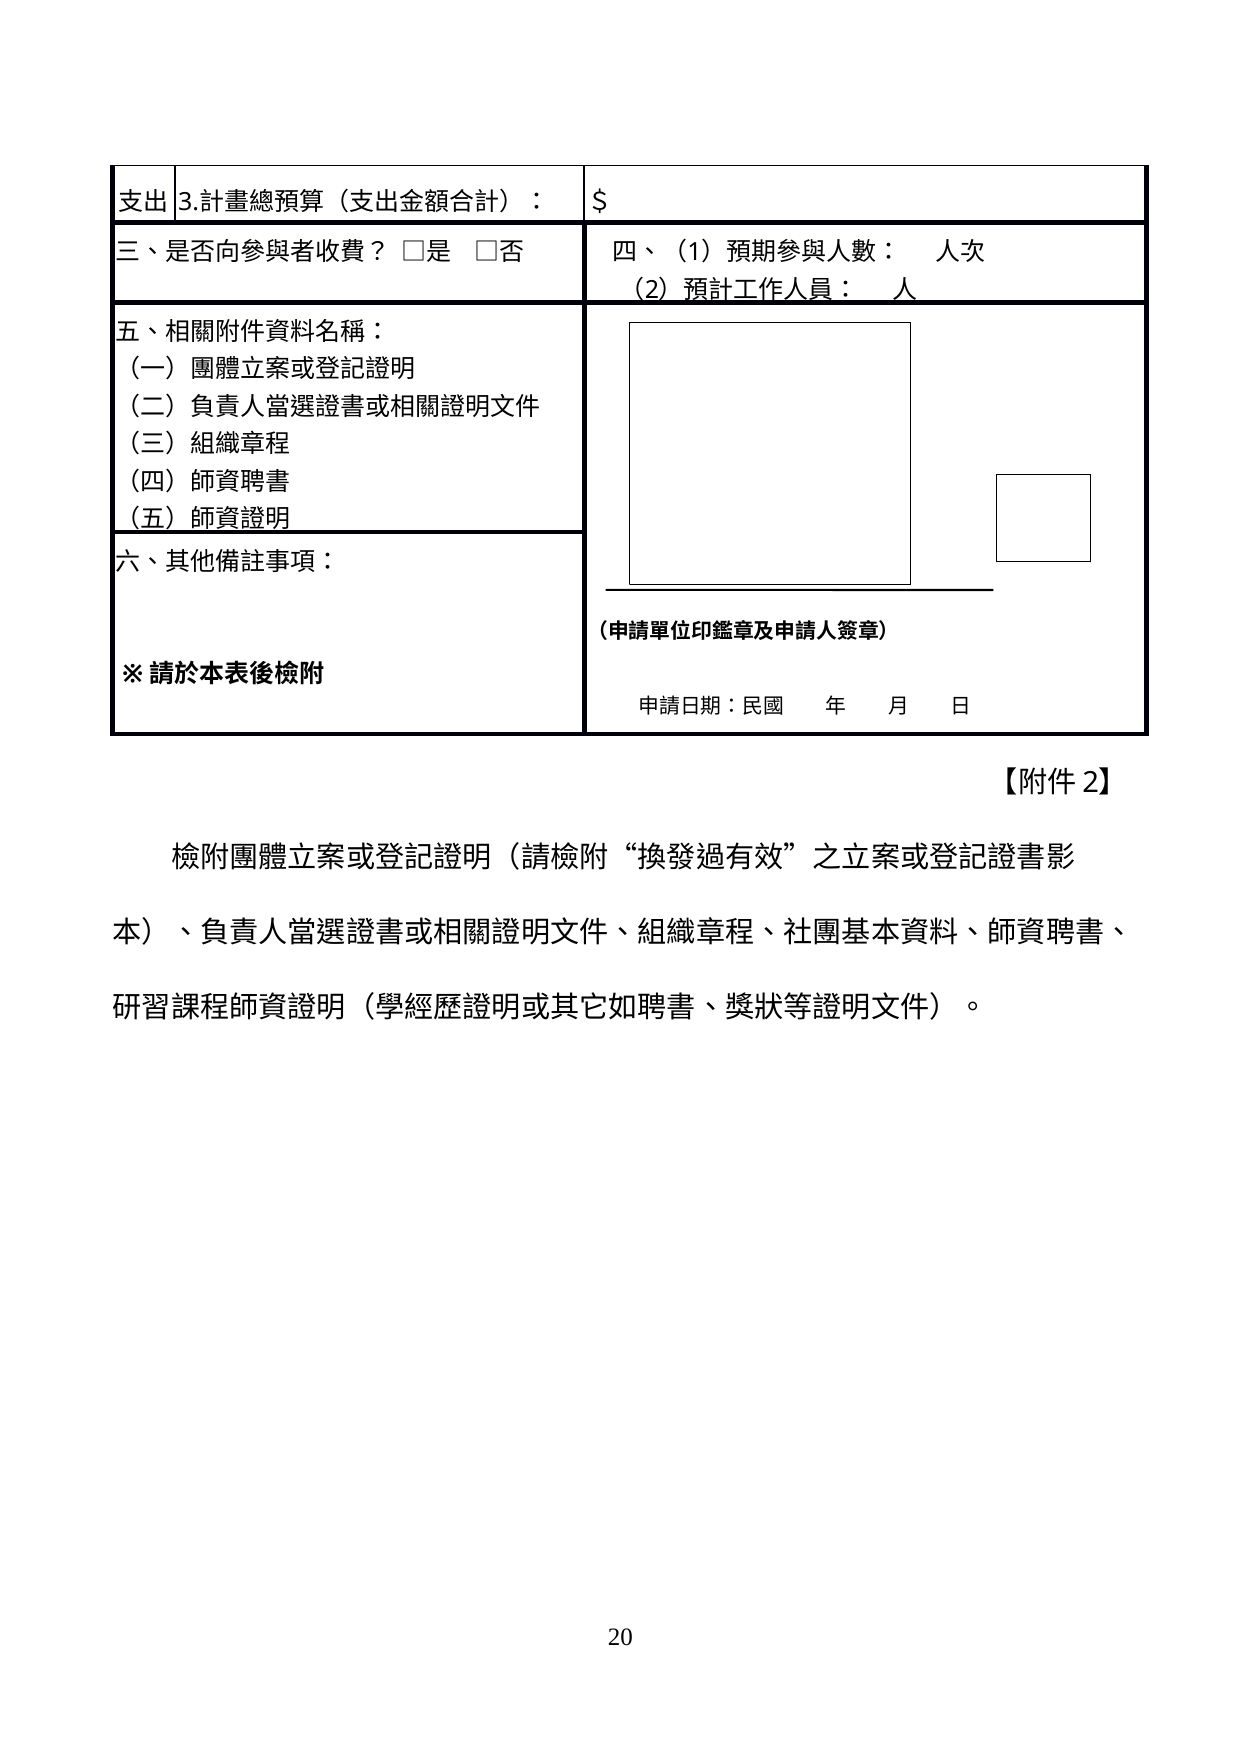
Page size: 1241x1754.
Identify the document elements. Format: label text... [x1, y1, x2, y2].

table_cell 六、其他備註事項： ※ 請於本表後檢附 [115, 534, 582, 732]
table_cell ＄ [585, 166, 1144, 220]
table_cell （申請單位印鑑章及申請人簽章） 申請日期：民國 年 月 日 [587, 305, 1144, 732]
text 檢附團體立案或登記證明（請檢附“換發過有效”之立案或登記證書影本）、負責人當選證書或相關證明文件、組織章程、社團基本資料、師資聘書、研習課程師資證明（學經歷證明或其它如聘書、獎狀等證明文件）。 [112, 811, 1128, 1036]
text 【附件2】 [112, 736, 1128, 811]
table_cell 五、相關附件資料名稱： （一）團體立案或登記證明 （二）負責人當選證書或相關證明文件 （三）組織章程 （四）師資聘書 （五）師資證明 [115, 305, 582, 529]
table_cell 3.計畫總預算（支出金額合計）： [176, 166, 583, 220]
table_cell 三、是否向參與者收費？ □是 □否 [115, 225, 582, 300]
table_cell 四、（1）預期參與人數： 人次 （2）預計工作人員： 人 [587, 225, 1144, 300]
table_cell 支出 [115, 166, 174, 220]
